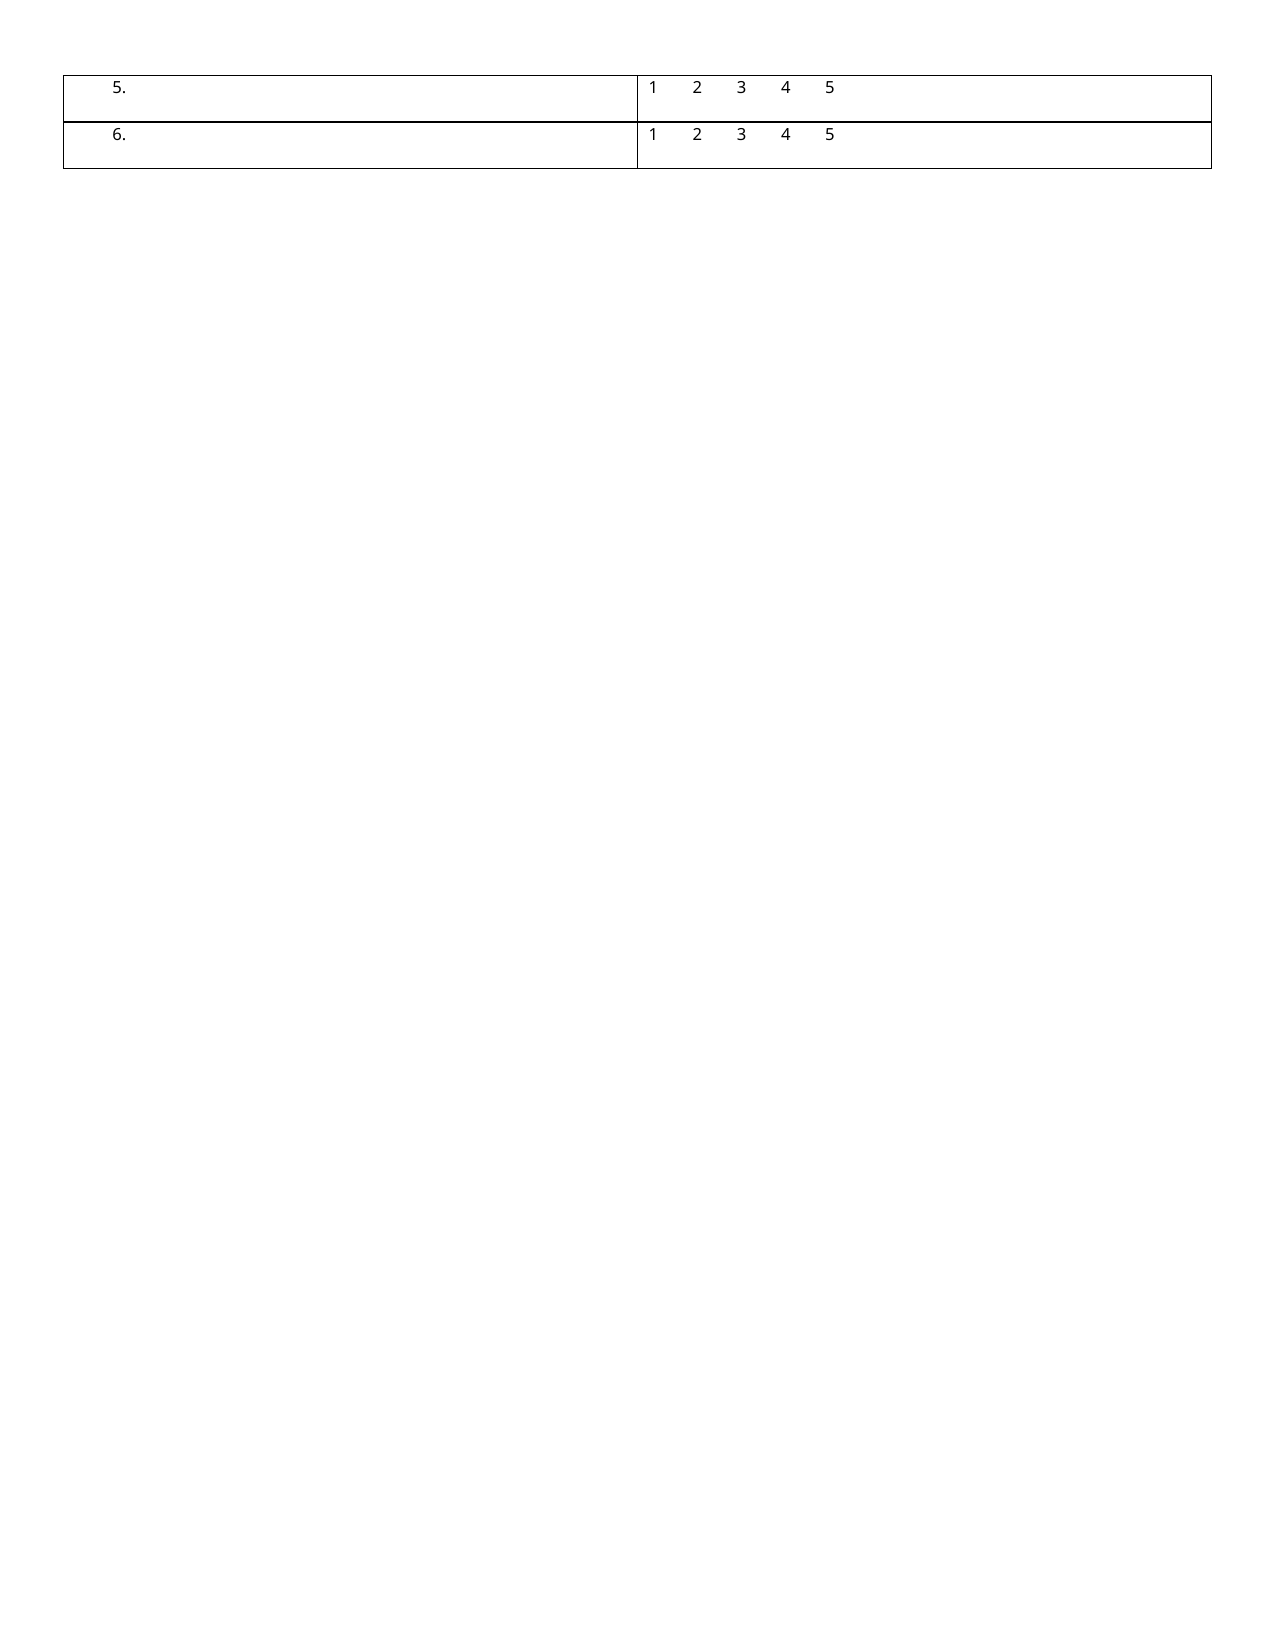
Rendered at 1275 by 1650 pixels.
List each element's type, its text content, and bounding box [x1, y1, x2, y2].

table_cell [64, 123, 637, 168]
table_cell 1 2 3 4 5 [638, 123, 1211, 168]
table_cell [64, 76, 637, 121]
table_cell 1 2 3 4 5 [638, 76, 1211, 121]
